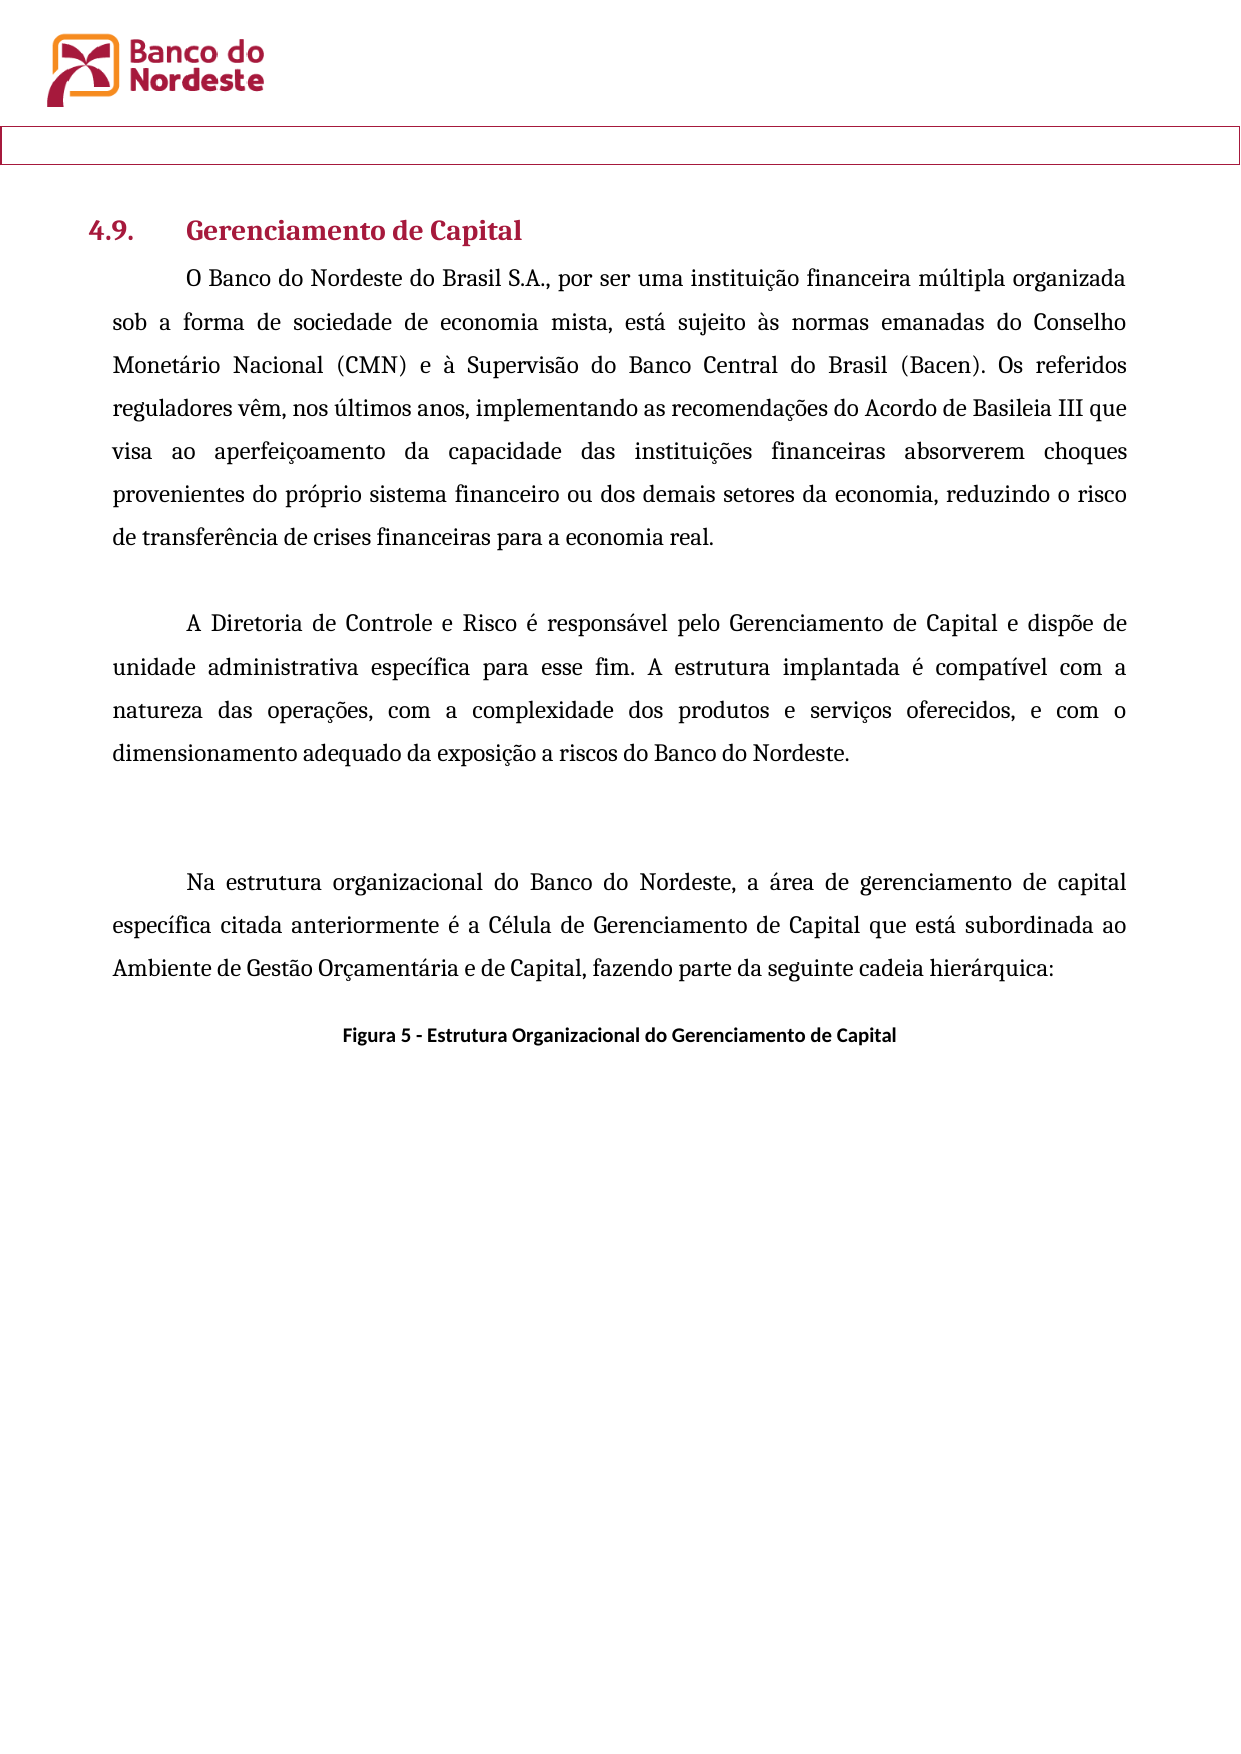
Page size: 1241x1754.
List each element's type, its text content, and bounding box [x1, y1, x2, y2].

text Na estrutura organizacional do Banco do Nordeste, a área de gerenciamento de capital específica citada anteriormente é a Célula de Gerenciamento de Capital que está subordinada ao Ambiente de Gestão Orçamentária e de Capital, fazendo parte da seguinte cadeia hierárquica: [112, 868, 1128, 983]
list Gerenciamento de Capital [89, 214, 1128, 247]
text A Diretoria de Controle e Risco é responsável pelo Gerenciamento de Capital e dispõe de unidade administrativa específica para esse fim. A estrutura implantada é compatível com a natureza das operações, com a complexidade dos produtos e serviços oferecidos, e com o dimensionamento adequado da exposição a riscos do Banco do Nordeste. [112, 609, 1128, 767]
text Figura 5 - Estrutura Organizacional do Gerenciamento de Capital [112, 1022, 1128, 1048]
text O Banco do Nordeste do Brasil S.A., por ser uma instituição financeira múltipla organizada sob a forma de sociedade de economia mista, está sujeito às normas emanadas do Conselho Monetário Nacional (CMN) e à Supervisão do Banco Central do Brasil (Bacen). Os referidos reguladores vêm, nos últimos anos, implementando as recomendações do Acordo de Basileia III que visa ao aperfeiçoamento da capacidade das instituições financeiras absorverem choques provenientes do próprio sistema financeiro ou dos demais setores da economia, reduzindo o risco de transferência de crises financeiras para a economia real. [112, 264, 1128, 552]
